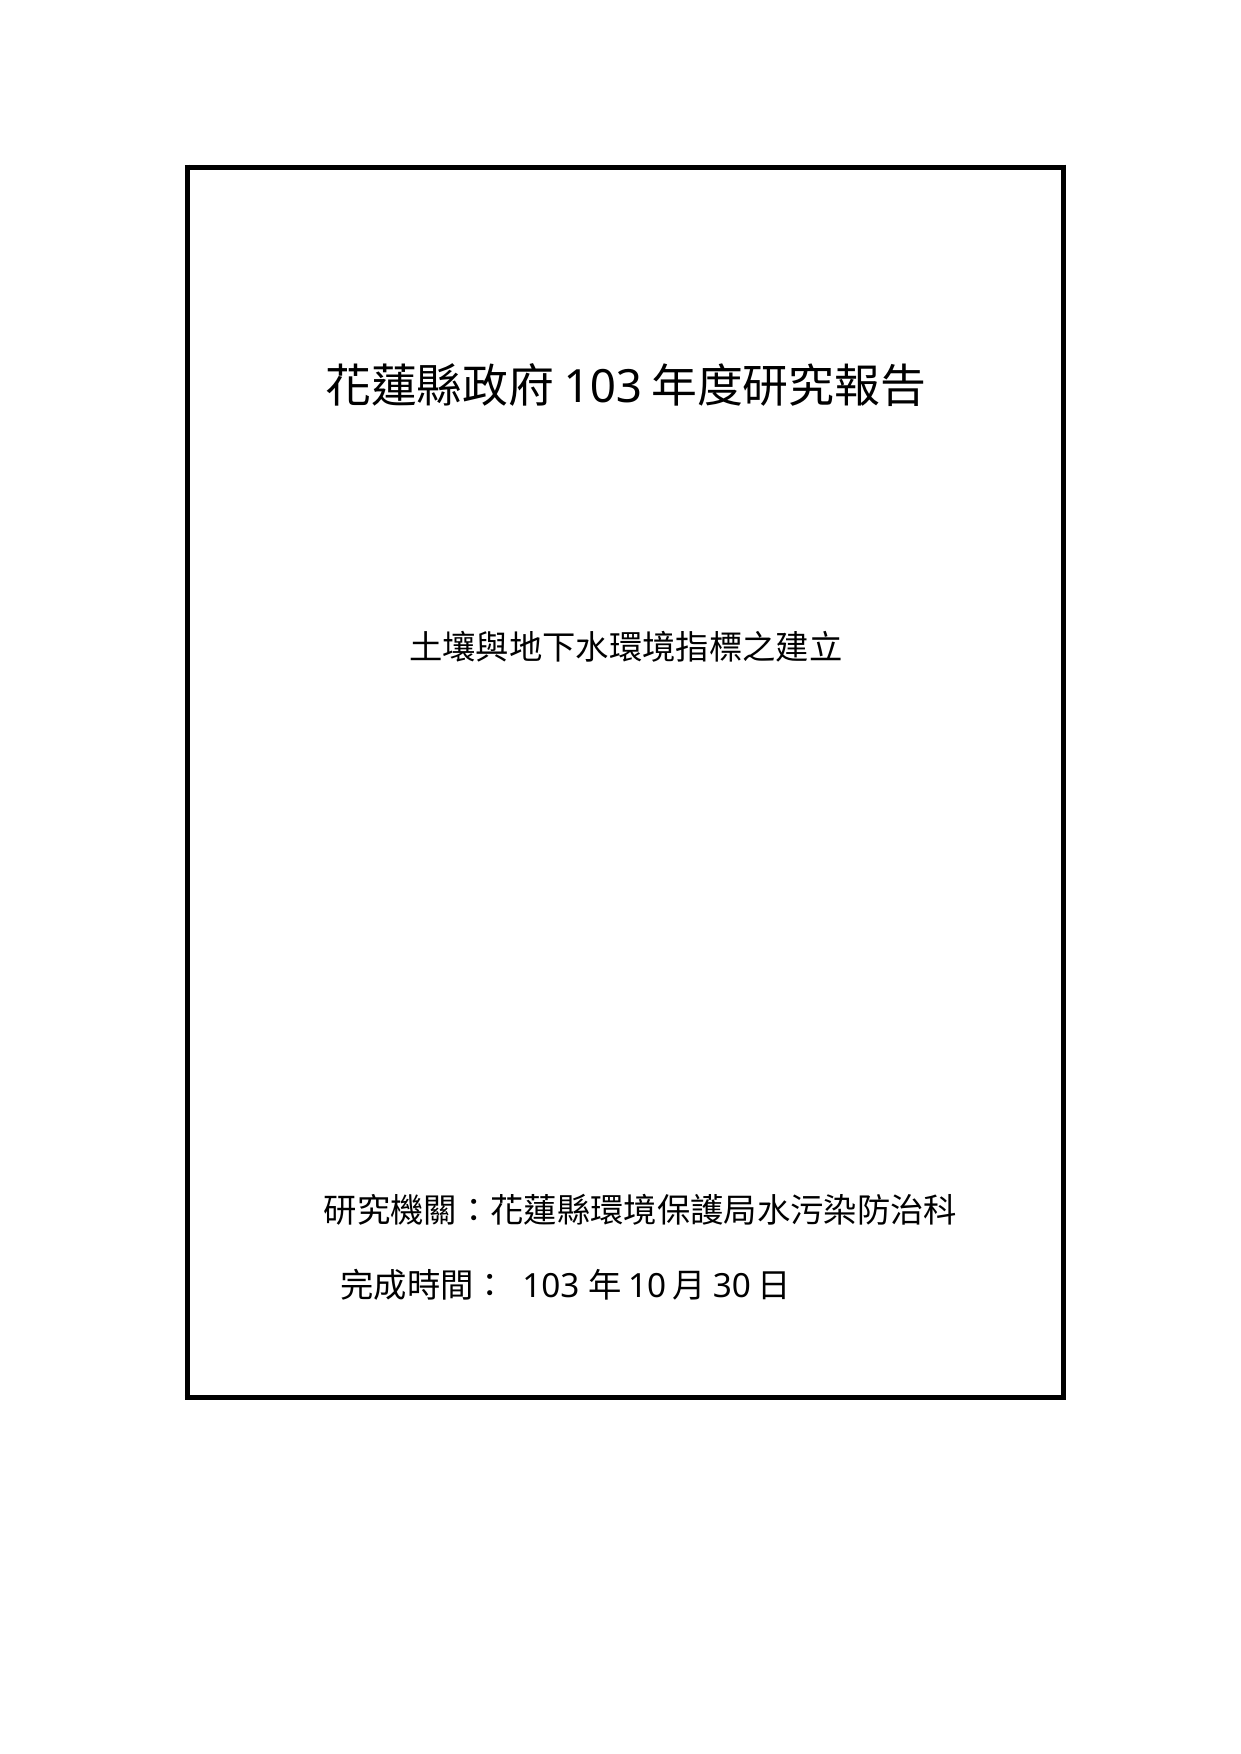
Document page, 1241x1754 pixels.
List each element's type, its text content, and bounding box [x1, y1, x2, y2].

table_header 花蓮縣政府103年度研究報告 土壤與地下水環境指標之建立 研究機關：花蓮縣環境保護局水污染防治科 完成時間： 103 年10月30日 [190, 170, 1061, 1395]
